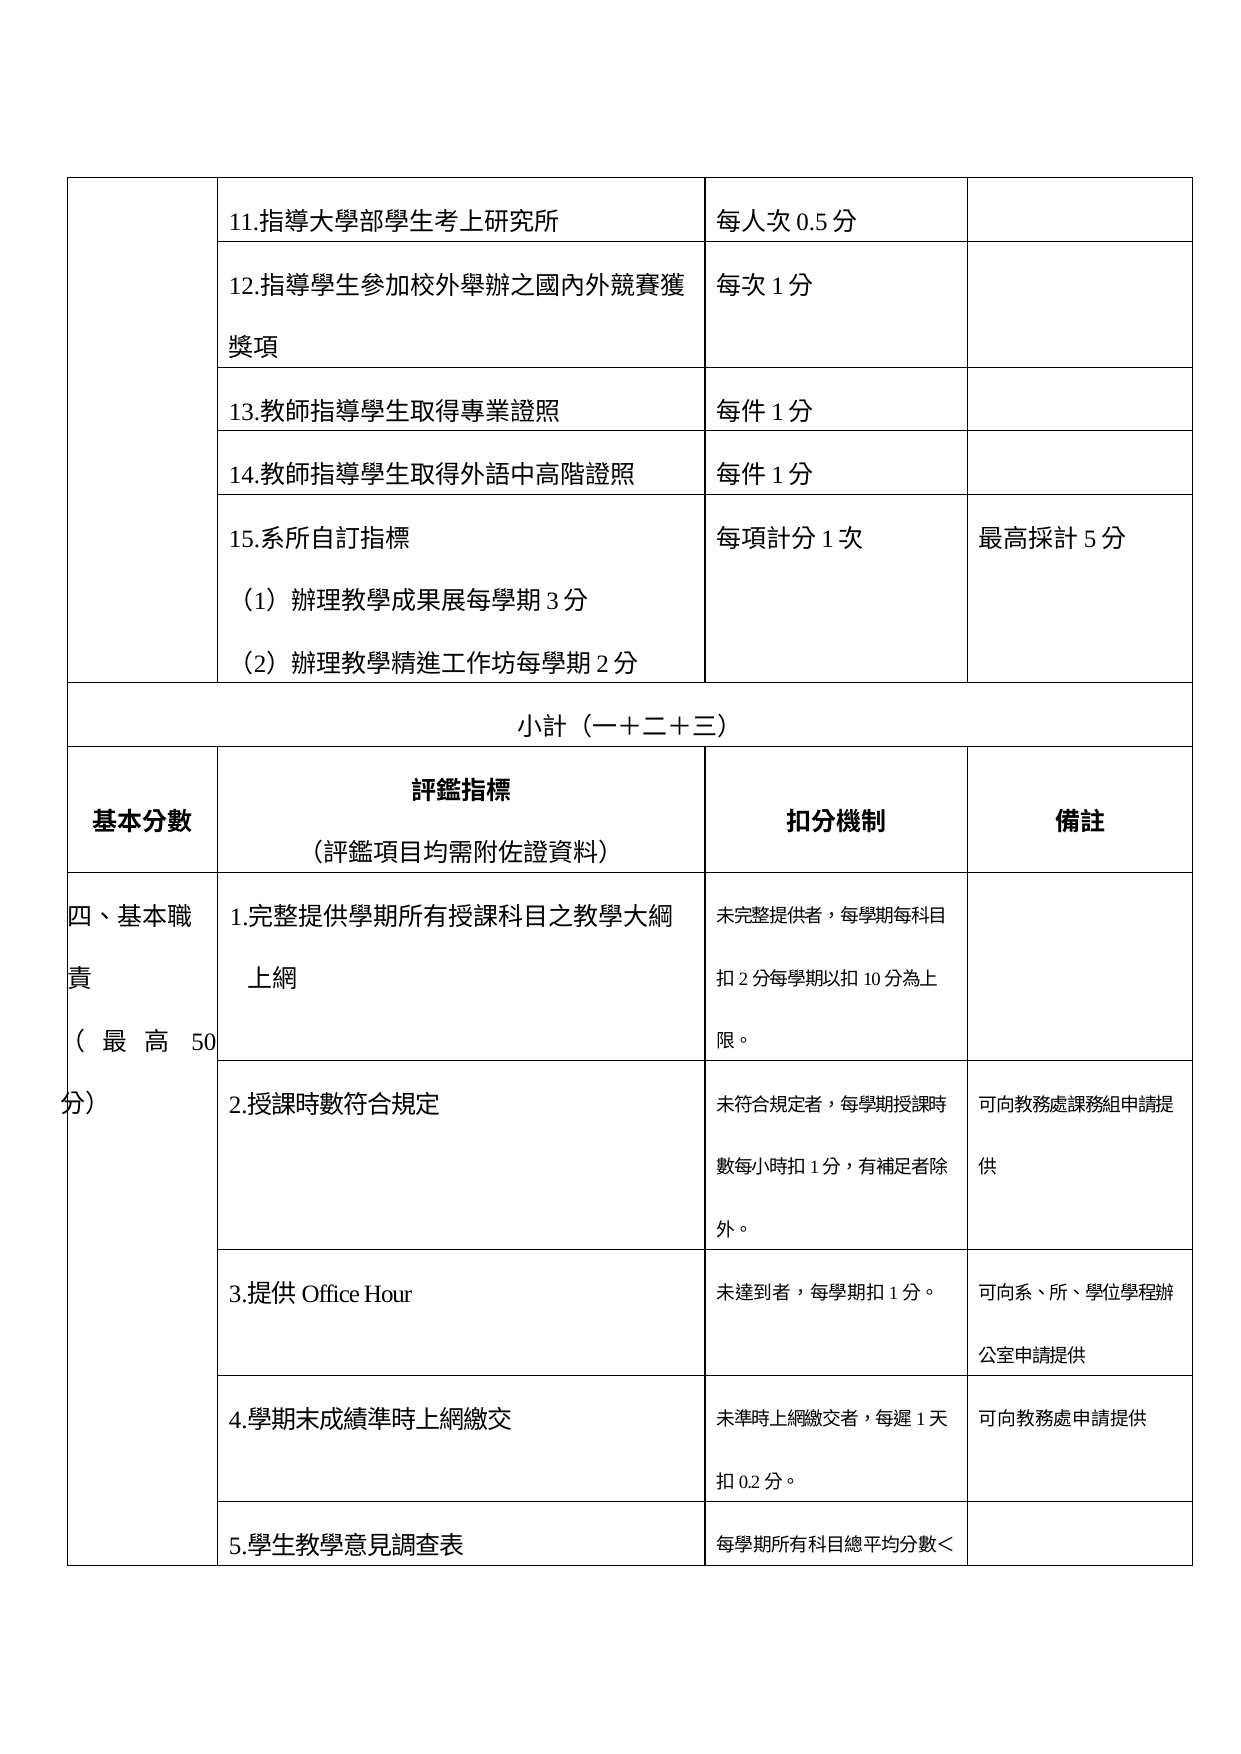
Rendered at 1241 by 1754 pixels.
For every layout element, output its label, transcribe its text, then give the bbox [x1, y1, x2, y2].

table_cell 1.完整提供學期所有授課科目之教學大綱上網 [218, 873, 704, 1060]
table_cell 小計（一＋二＋三） [68, 683, 1192, 746]
table_cell 每項計分1次 [706, 495, 967, 682]
table_cell [968, 368, 1192, 430]
table_cell 可向教務處申請提供 [968, 1376, 1192, 1501]
table_cell 扣分機制 [706, 747, 967, 872]
table_cell 14.教師指導學生取得外語中高階證照 [218, 431, 704, 494]
table_cell 未達到者，每學期扣1分。 [706, 1250, 967, 1375]
table_cell 每件1分 [706, 368, 967, 430]
table_cell 2.授課時數符合規定 [218, 1061, 704, 1249]
table_cell 每件1分 [706, 431, 967, 494]
table_cell 15.系所自訂指標 （1）辦理教學成果展每學期3分 （2）辦理教學精進工作坊每學期2分 [218, 495, 704, 682]
table_cell 備註 [968, 747, 1192, 872]
table_cell 評鑑指標 （評鑑項目均需附佐證資料） [218, 747, 704, 872]
table_cell 每人次0.5分 [706, 178, 967, 241]
table_cell [968, 873, 1192, 1060]
table_cell 12.指導學生參加校外舉辦之國內外競賽獲獎項 [218, 242, 704, 367]
table_cell 未完整提供者，每學期每科目扣2分每學期以扣10分為上限。 [706, 873, 967, 1060]
table_cell 基本分數 [68, 747, 217, 872]
table_cell 未準時上網繳交者，每遲1天扣0.2分。 [706, 1376, 967, 1501]
table_cell 3.提供Office Hour [218, 1250, 704, 1375]
table_cell 每學期所有科目總平均分數＜ [706, 1502, 967, 1564]
table_cell 可向教務處課務組申請提供 [968, 1061, 1192, 1249]
table_cell 11.指導大學部學生考上研究所 [218, 178, 704, 241]
table_cell 未符合規定者，每學期授課時數每小時扣1分，有補足者除外。 [706, 1061, 967, 1249]
table_cell 13.教師指導學生取得專業證照 [218, 368, 704, 430]
table_cell 可向系、所、學位學程辦公室申請提供 [968, 1250, 1192, 1375]
table_cell [968, 242, 1192, 367]
table_cell 每次1分 [706, 242, 967, 367]
table_cell [968, 1502, 1192, 1564]
table_cell 三、教學成果 （最高20分） [68, 178, 217, 682]
table_cell 4.學期末成績準時上網繳交 [218, 1376, 704, 1501]
table_cell 最高採計5分 [968, 495, 1192, 682]
table_cell [968, 178, 1192, 241]
table_cell [968, 431, 1192, 494]
table_cell 5.學生教學意見調查表 [218, 1502, 704, 1564]
table_cell 四、基本職責 （最高50分） [68, 873, 217, 1564]
